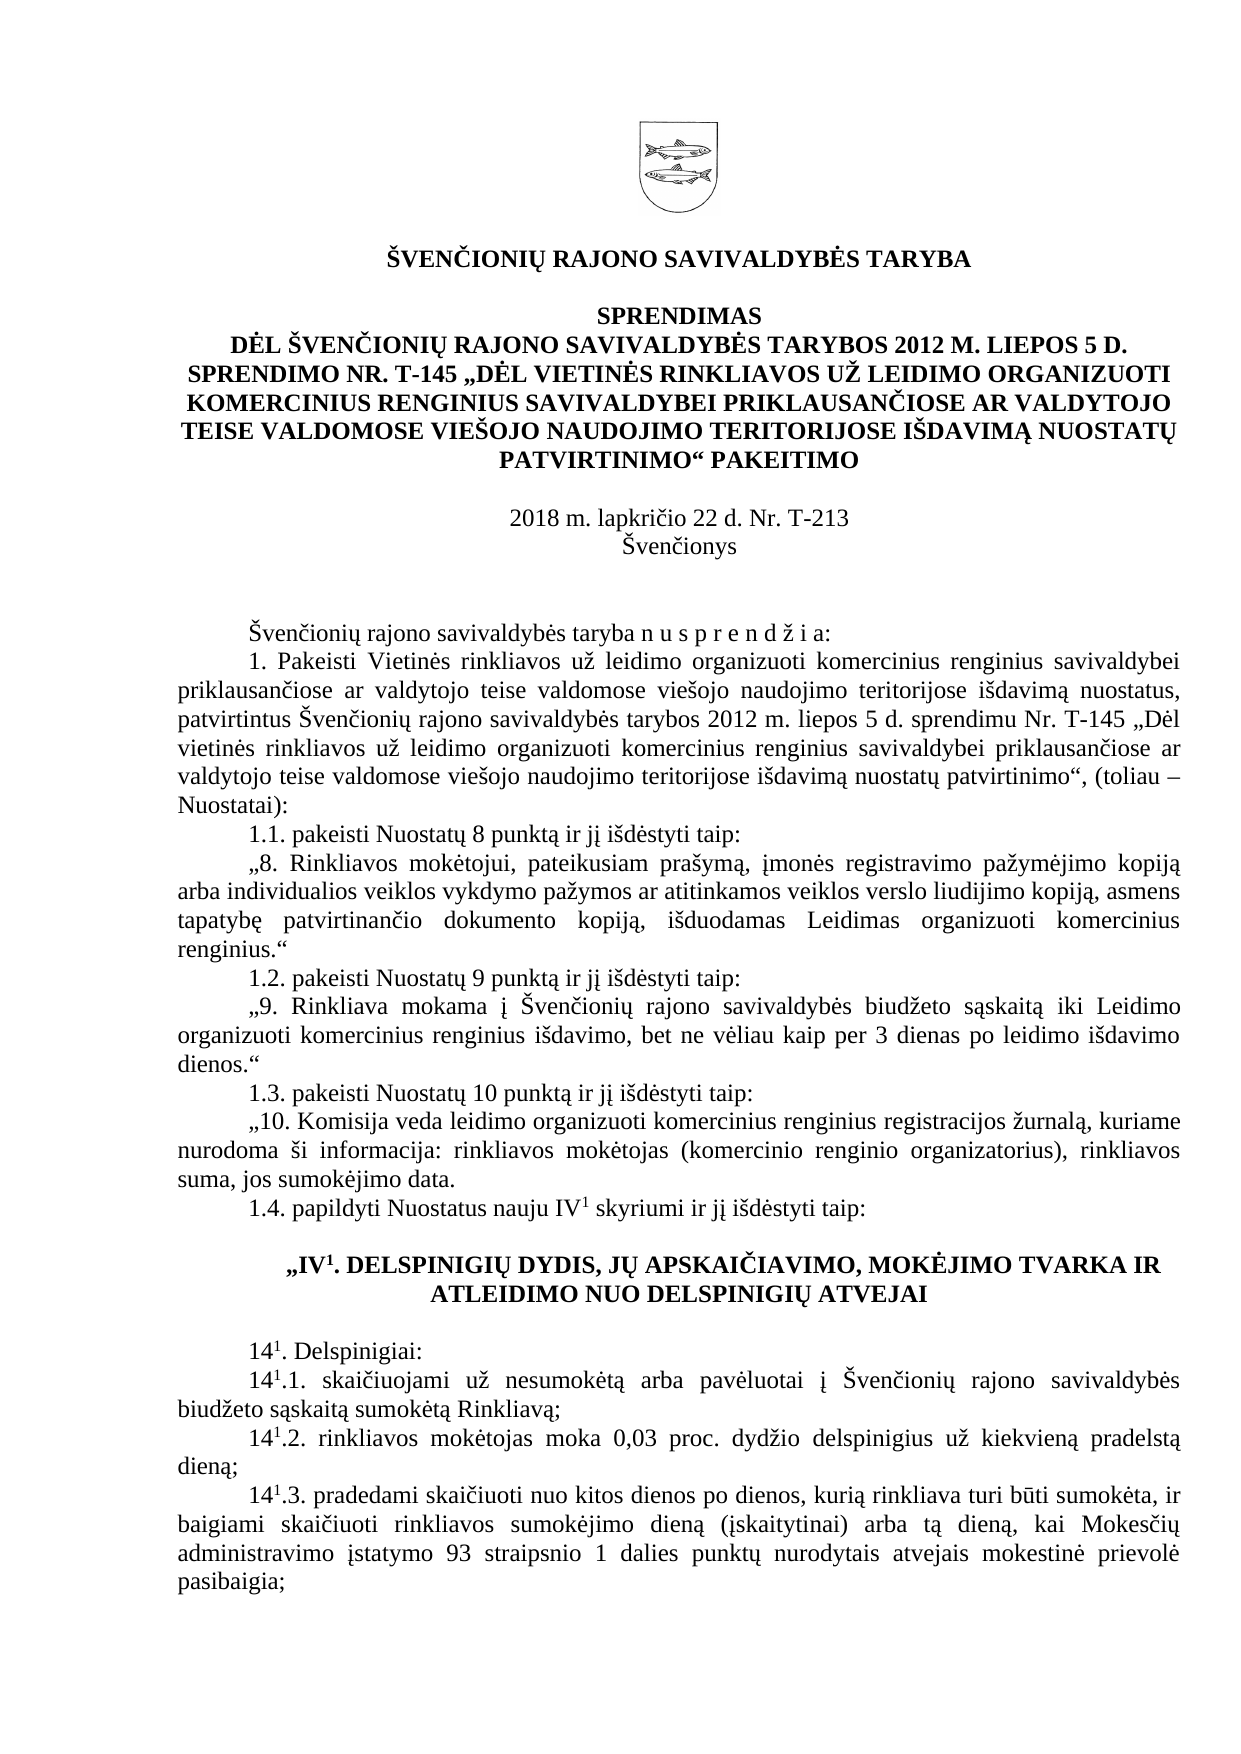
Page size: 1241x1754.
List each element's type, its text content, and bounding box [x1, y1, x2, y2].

text 1. Pakeisti Vietinės rinkliavos už leidimo organizuoti komercinius renginius savivaldybei priklausančiose ar valdytojo teise valdomose viešojo naudojimo teritorijose išdavimą nuostatus, patvirtintus Švenčionių rajono savivaldybės tarybos 2012 m. liepos 5 d. sprendimu Nr. T-145 „Dėl vietinės rinkliavos už leidimo organizuoti komercinius renginius savivaldybei priklausančiose ar valdytojo teise valdomose viešojo naudojimo teritorijose išdavimą nuostatų patvirtinimo“, (toliau – Nuostatai): [177, 646, 1181, 819]
text „9. Rinkliava mokama į Švenčionių rajono savivaldybės biudžeto sąskaitą iki Leidimo organizuoti komercinius renginius išdavimo, bet ne vėliau kaip per 3 dienas po leidimo išdavimo dienos.“ [177, 991, 1181, 1078]
text Švenčionys [177, 531, 1181, 560]
text 141.3. pradedami skaičiuoti nuo kitos dienos po dienos, kurią rinkliava turi būti sumokėta, ir baigiami skaičiuoti rinkliavos sumokėjimo dieną (įskaitytinai) arba tą dieną, kai Mokesčių administravimo įstatymo 93 straipsnio 1 dalies punktų nurodytais atvejais mokestinė prievolė pasibaigia; [177, 1480, 1181, 1595]
text 141. Delspinigiai: [177, 1336, 1181, 1365]
text „10. Komisija veda leidimo organizuoti komercinius renginius registracijos žurnalą, kuriame nurodoma ši informacija: rinkliavos mokėtojas (komercinio renginio organizatorius), rinkliavos suma, jos sumokėjimo data. [177, 1106, 1181, 1193]
text SPRENDIMAS [177, 301, 1181, 330]
text ŠVENČIONIŲ RAJONO SAVIVALDYBĖS TARYBA [177, 244, 1181, 273]
text 1.1. pakeisti Nuostatų 8 punktą ir jį išdėstyti taip: [177, 819, 1181, 848]
text „8. Rinkliavos mokėtojui, pateikusiam prašymą, įmonės registravimo pažymėjimo kopiją arba individualios veiklos vykdymo pažymos ar atitinkamos veiklos verslo liudijimo kopiją, asmens tapatybę patvirtinančio dokumento kopiją, išduodamas Leidimas organizuoti komercinius renginius.“ [177, 848, 1181, 963]
text 141.2. rinkliavos mokėtojas moka 0,03 proc. dydžio delspinigius už kiekvieną pradelstą dieną; [177, 1423, 1181, 1480]
text 2018 m. lapkričio 22 d. Nr. T-213 [177, 503, 1181, 531]
text 141.1. skaičiuojami už nesumokėtą arba pavėluotai į Švenčionių rajono savivaldybės biudžeto sąskaitą sumokėtą Rinkliavą; [177, 1365, 1181, 1423]
text DĖL ŠVENČIONIŲ RAJONO SAVIVALDYBĖS TARYBOS 2012 M. LIEPOS 5 D. SPRENDIMO NR. T-145 „DĖL VIETINĖS RINKLIAVOS UŽ LEIDIMO ORGANIZUOTI KOMERCINIUS RENGINIUS SAVIVALDYBEI PRIKLAUSANČIOSE AR VALDYTOJO TEISE VALDOMOSE VIEŠOJO NAUDOJIMO TERITORIJOSE IŠDAVIMĄ NUOSTATŲ PATVIRTINIMO“ PAKEITIMO [177, 330, 1181, 474]
text 1.3. pakeisti Nuostatų 10 punktą ir jį išdėstyti taip: [177, 1078, 1181, 1106]
text 1.4. papildyti Nuostatus nauju IV1 skyriumi ir jį išdėstyti taip: [177, 1193, 1181, 1221]
text „IV1. DELSPINIGIŲ DYDIS, JŲ APSKAIČIAVIMO, MOKĖJIMO TVARKA IR ATLEIDIMO NUO DELSPINIGIŲ ATVEJAI [177, 1250, 1181, 1308]
text Švenčionių rajono savivaldybės taryba n u s p r e n d ž i a: [177, 618, 1181, 646]
text 1.2. pakeisti Nuostatų 9 punktą ir jį išdėstyti taip: [177, 963, 1181, 991]
